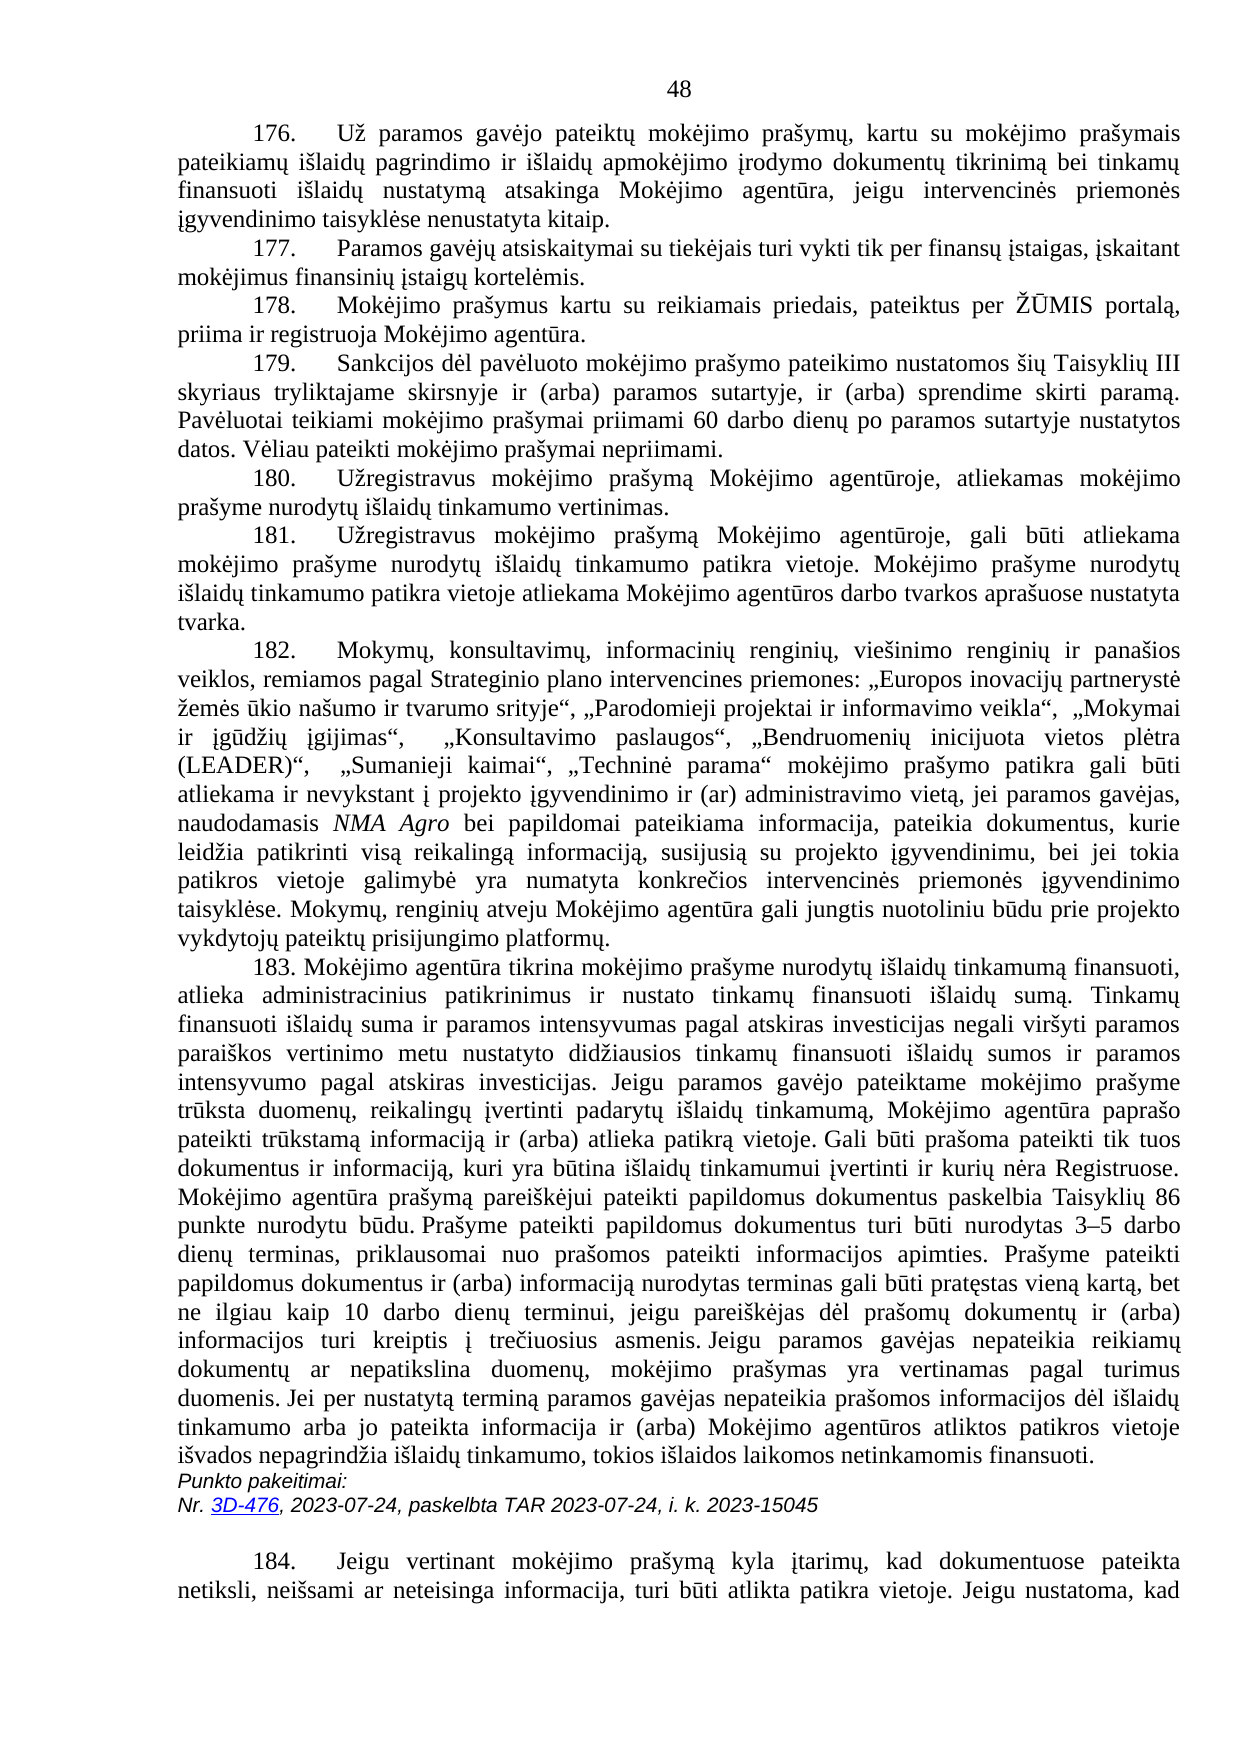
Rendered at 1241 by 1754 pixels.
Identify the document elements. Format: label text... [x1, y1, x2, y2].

text 180. Užregistravus mokėjimo prašymą Mokėjimo agentūroje, atliekamas mokėjimo prašyme nurodytų išlaidų tinkamumo vertinimas. [177, 463, 1181, 521]
text 179. Sankcijos dėl pavėluoto mokėjimo prašymo pateikimo nustatomos šių Taisyklių III skyriaus tryliktajame skirsnyje ir (arba) paramos sutartyje, ir (arba) sprendime skirti paramą. Pavėluotai teikiami mokėjimo prašymai priimami 60 darbo dienų po paramos sutartyje nustatytos datos. Vėliau pateikti mokėjimo prašymai nepriimami. [177, 348, 1181, 463]
text 183. Mokėjimo agentūra tikrina mokėjimo prašyme nurodytų išlaidų tinkamumą finansuoti, atlieka administracinius patikrinimus ir nustato tinkamų finansuoti išlaidų sumą. Tinkamų finansuoti išlaidų suma ir paramos intensyvumas pagal atskiras investicijas negali viršyti paramos paraiškos vertinimo metu nustatyto didžiausios tinkamų finansuoti išlaidų sumos ir paramos intensyvumo pagal atskiras investicijas. Jeigu paramos gavėjo pateiktame mokėjimo prašyme trūksta duomenų, reikalingų įvertinti padarytų išlaidų tinkamumą, Mokėjimo agentūra paprašo pateikti trūkstamą informaciją ir (arba) atlieka patikrą vietoje. Gali būti prašoma pateikti tik tuos dokumentus ir informaciją, kuri yra būtina išlaidų tinkamumui įvertinti ir kurių nėra Registruose. Mokėjimo agentūra prašymą pareiškėjui pateikti papildomus dokumentus paskelbia Taisyklių 86 punkte nurodytu būdu. Prašyme pateikti papildomus dokumentus turi būti nurodytas 3–5 darbo dienų terminas, priklausomai nuo prašomos pateikti informacijos apimties. Prašyme pateikti papildomus dokumentus ir (arba) informaciją nurodytas terminas gali būti pratęstas vieną kartą, bet ne ilgiau kaip 10 darbo dienų terminui, jeigu pareiškėjas dėl prašomų dokumentų ir (arba) informacijos turi kreiptis į trečiuosius asmenis. Jeigu paramos gavėjas nepateikia reikiamų dokumentų ar nepatikslina duomenų, mokėjimo prašymas yra vertinamas pagal turimus duomenis. Jei per nustatytą terminą paramos gavėjas nepateikia prašomos informacijos dėl išlaidų tinkamumo arba jo pateikta informacija ir (arba) Mokėjimo agentūros atliktos patikros vietoje išvados nepagrindžia išlaidų tinkamumo, tokios išlaidos laikomos netinkamomis finansuoti. [177, 952, 1181, 1469]
text 176. Už paramos gavėjo pateiktų mokėjimo prašymų, kartu su mokėjimo prašymais pateikiamų išlaidų pagrindimo ir išlaidų apmokėjimo įrodymo dokumentų tikrinimą bei tinkamų finansuoti išlaidų nustatymą atsakinga Mokėjimo agentūra, jeigu intervencinės priemonės įgyvendinimo taisyklėse nenustatyta kitaip. [177, 118, 1181, 233]
text 177. Paramos gavėjų atsiskaitymai su tiekėjais turi vykti tik per finansų įstaigas, įskaitant mokėjimus finansinių įstaigų kortelėmis. [177, 233, 1181, 291]
text 178. Mokėjimo prašymus kartu su reikiamais priedais, pateiktus per ŽŪMIS portalą, priima ir registruoja Mokėjimo agentūra. [177, 291, 1181, 348]
text Punkto pakeitimai: [177, 1469, 1181, 1493]
text 182. Mokymų, konsultavimų, informacinių renginių, viešinimo renginių ir panašios veiklos, remiamos pagal Strateginio plano intervencines priemones: „Europos inovacijų partnerystė žemės ūkio našumo ir tvarumo srityje“, „Parodomieji projektai ir informavimo veikla“, „Mokymai ir įgūdžių įgijimas“, „Konsultavimo paslaugos“, „Bendruomenių inicijuota vietos plėtra (LEADER)“, „Sumanieji kaimai“, „Techninė parama“ mokėjimo prašymo patikra gali būti atliekama ir nevykstant į projekto įgyvendinimo ir (ar) administravimo vietą, jei paramos gavėjas, naudodamasis NMA Agro bei papildomai pateikiama informacija, pateikia dokumentus, kurie leidžia patikrinti visą reikalingą informaciją, susijusią su projekto įgyvendinimu, bei jei tokia patikros vietoje galimybė yra numatyta konkrečios intervencinės priemonės įgyvendinimo taisyklėse. Mokymų, renginių atveju Mokėjimo agentūra gali jungtis nuotoliniu būdu prie projekto vykdytojų pateiktų prisijungimo platformų. [177, 636, 1181, 952]
text 181. Užregistravus mokėjimo prašymą Mokėjimo agentūroje, gali būti atliekama mokėjimo prašyme nurodytų išlaidų tinkamumo patikra vietoje. Mokėjimo prašyme nurodytų išlaidų tinkamumo patikra vietoje atliekama Mokėjimo agentūros darbo tvarkos aprašuose nustatyta tvarka. [177, 521, 1181, 636]
text Nr. 3D-476, 2023-07-24, paskelbta TAR 2023-07-24, i. k. 2023-15045 [177, 1493, 1181, 1517]
text 184. Jeigu vertinant mokėjimo prašymą kyla įtarimų, kad dokumentuose pateikta netiksli, neišsami ar neteisinga informacija, turi būti atlikta patikra vietoje. Jeigu nustatoma, kad [177, 1546, 1181, 1603]
